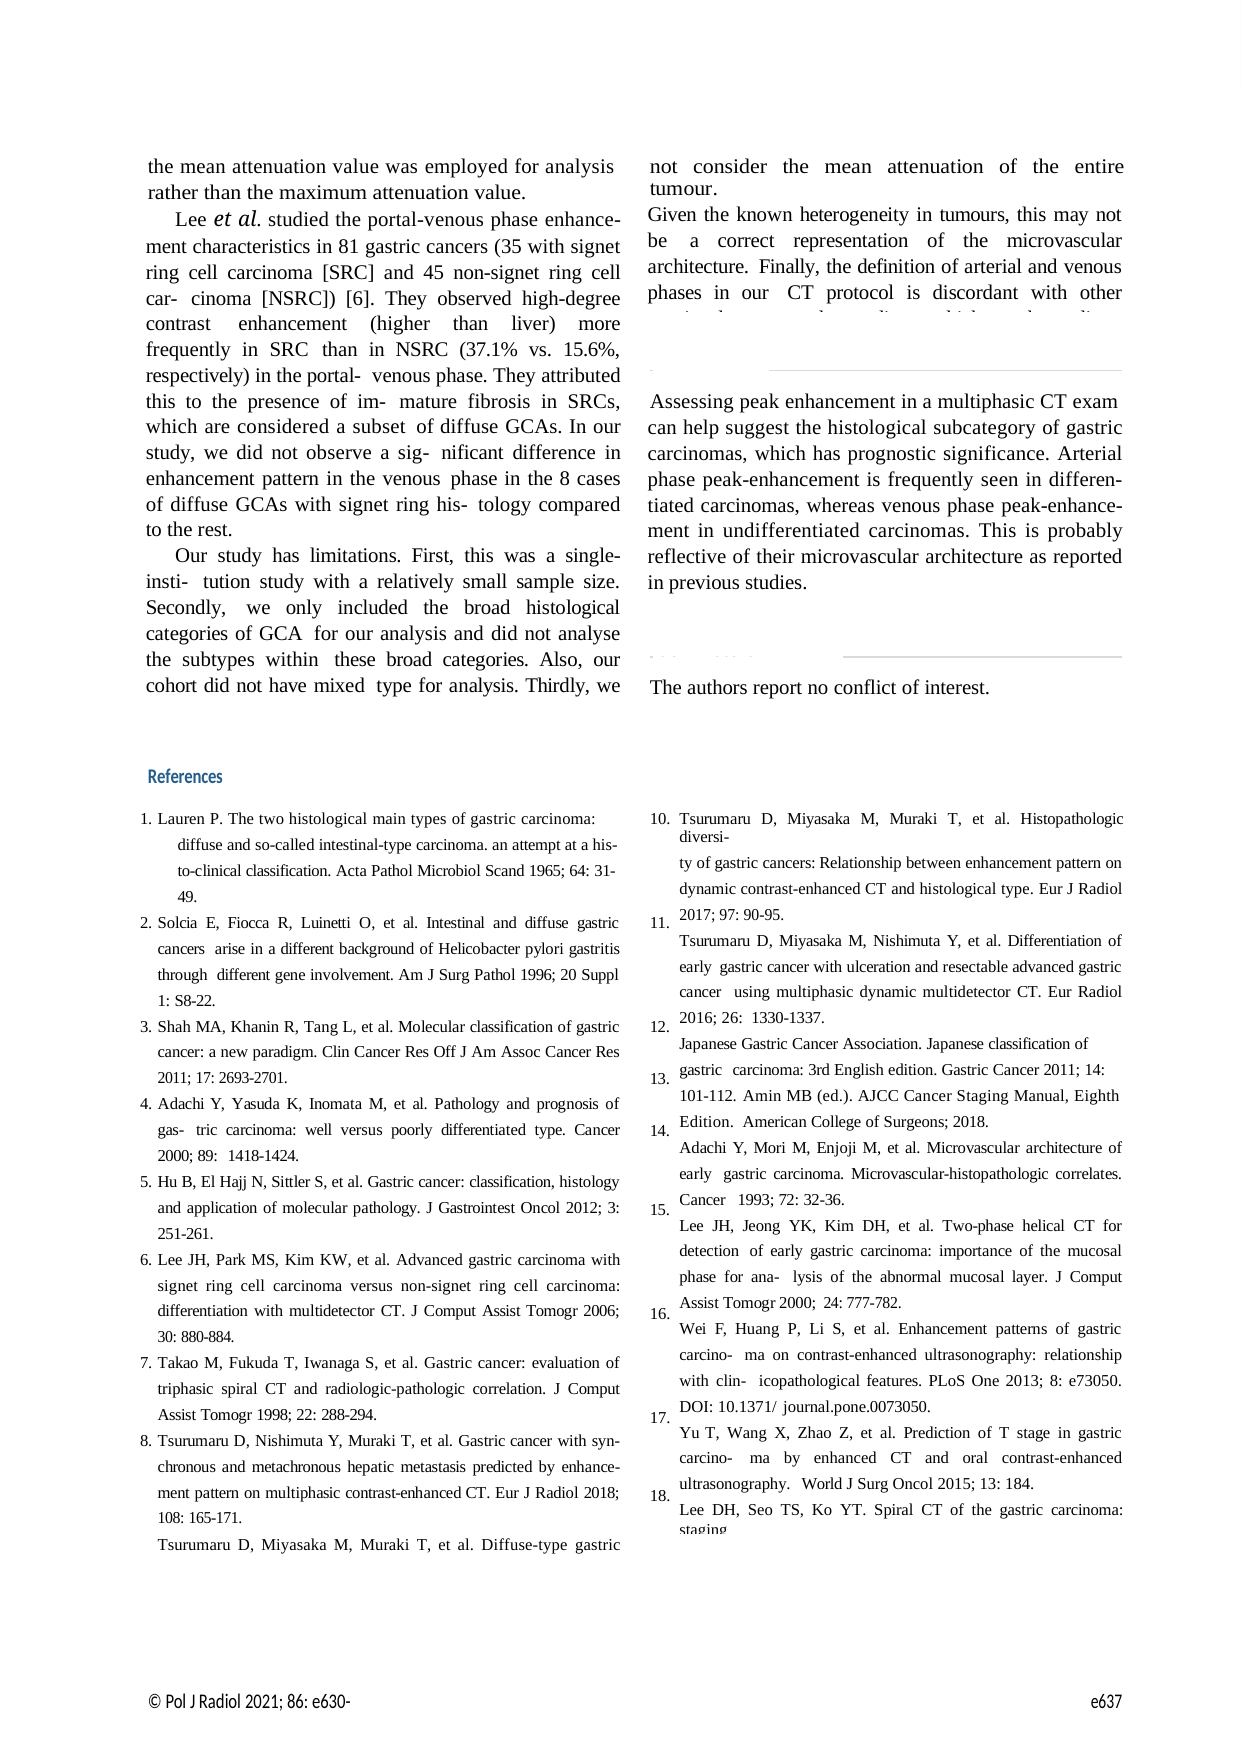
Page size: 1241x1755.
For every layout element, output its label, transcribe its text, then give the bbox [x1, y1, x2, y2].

text 13. [649, 1071, 671, 1088]
text 12. [649, 1018, 671, 1036]
list Lee JH, Park MS, Kim KW, et al. Advanced gastric carcinoma with signet ring cell carcinoma versus non-signet ring cell carcinoma: differentiation with multidetector CT. J Comput Assist Tomogr 2006; 30: 880-884. [157, 1249, 620, 1346]
text Tsurumaru D, Miyasaka M, Nishimuta Y, et al. Differentiation of early gastric cancer with ulceration and resectable advanced gastric cancer using multiphasic dynamic multidetector CT. Eur Radiol 2016; 26: 1330-1337. [679, 931, 1122, 1027]
list Hu B, El Hajj N, Sittler S, et al. Gastric cancer: classification, histology and application of molecular pathology. J Gastrointest Oncol 2012; 3: 251-261. [157, 1172, 621, 1243]
text Assessing peak enhancement in a multiphasic CT exam [649, 391, 1124, 413]
text Tsurumaru D, Miyasaka M, Muraki T, et al. Histopathologic diversi- [679, 810, 1124, 846]
text 18. [649, 1487, 671, 1505]
text 15. [649, 1201, 671, 1219]
text can help suggest the histological subcategory of gastric carcinomas, which has prognostic significance. Arterial phase peak-enhancement is frequently seen in differen- tiated carcinomas, whereas venous phase peak-enhance- ment in undifferentiated carcinomas. This is probably reflective of their microvascular architecture as reported in previous studies. [647, 415, 1122, 594]
text Our study has limitations. First, this was a single-insti- tution study with a relatively small sample size. Secondly, we only included the broad histological categories of GCA for our analysis and did not analyse the subtypes within these broad categories. Also, our cohort did not have mixed type for analysis. Thirdly, we only measured the maximum attenuation value within the tumour for analysis and did [146, 543, 621, 702]
text Yu T, Wang X, Zhao Z, et al. Prediction of T stage in gastric carcino- ma by enhanced CT and oral contrast-enhanced ultrasonography. World J Surg Oncol 2015; 13: 184. [679, 1422, 1122, 1493]
list Shah MA, Khanin R, Tang L, et al. Molecular classification of gastric cancer: a new paradigm. Clin Cancer Res Off J Am Assoc Cancer Res 2011; 17: 2693-2701. [157, 1016, 620, 1087]
list Lauren P. The two histological main types of gastric carcinoma: [157, 810, 623, 828]
text 14. [649, 1123, 671, 1141]
text © Pol J Radiol 2021; 86: e630-e637 [148, 1689, 375, 1714]
text rather than the maximum attenuation value. [148, 180, 623, 204]
text Given the known heterogeneity in tumours, this may not be a correct representation of the microvascular architecture. Finally, the definition of arterial and venous phases in our CT protocol is discordant with other previously reported studies, which makes direct comparison difficult. [647, 202, 1122, 312]
list Adachi Y, Yasuda K, Inomata M, et al. Pathology and prognosis of gas- tric carcinoma: well versus poorly differentiated type. Cancer 2000; 89: 1418-1424. [157, 1094, 620, 1165]
list Solcia E, Fiocca R, Luinetti O, et al. Intestinal and diffuse gastric cancers arise in a different background of Helicobacter pylori gastritis through different gene involvement. Am J Surg Pathol 1996; 20 Suppl 1: S8-22. [157, 913, 620, 1009]
list Tsurumaru D, Nishimuta Y, Muraki T, et al. Gastric cancer with syn- chronous and metachronous hepatic metastasis predicted by enhance- ment pattern on multiphasic contrast-enhanced CT. Eur J Radiol 2018; 108: 165-171. [157, 1431, 620, 1527]
text 10. [649, 810, 671, 828]
text the mean attenuation value was employed for analysis [148, 156, 623, 178]
text Japanese Gastric Cancer Association. Japanese classification of gastric carcinoma: 3rd English edition. Gastric Cancer 2011; 14: 101-112. Amin MB (ed.). AJCC Cancer Staging Manual, Eighth Edition. American College of Surgeons; 2018. [679, 1034, 1122, 1131]
text References [148, 764, 224, 789]
text Conclusions [656, 370, 769, 376]
text The authors report no conflict of interest. [649, 677, 993, 699]
text 11. [649, 914, 671, 932]
text diffuse and so-called intestinal-type carcinoma. an attempt at a his- to-clinical classification. Acta Pathol Microbiol Scand 1965; 64: 31-49. [177, 835, 620, 906]
text Conflicts of interest [656, 656, 843, 663]
text 16. [649, 1305, 671, 1323]
text not consider the mean attenuation of the entire tumour. [649, 156, 1124, 200]
list Tsurumaru D, Miyasaka M, Muraki T, et al. Diffuse-type gastric cancer: specific enhancement pattern on multiphasic contrast-en- [157, 1534, 621, 1560]
text e637 [1091, 1689, 1124, 1714]
text 17. [649, 1409, 671, 1427]
text ty of gastric cancers: Relationship between enhancement pattern on dynamic contrast-enhanced CT and histological type. Eur J Radiol 2017; 97: 90-95. [679, 853, 1122, 924]
text Wei F, Huang P, Li S, et al. Enhancement patterns of gastric carcino- ma on contrast-enhanced ultrasonography: relationship with clin- icopathological features. PLoS One 2013; 8: e73050. DOI: 10.1371/ journal.pone.0073050. [679, 1319, 1122, 1416]
text Lee DH, Seo TS, Ko YT. Spiral CT of the gastric carcinoma: staging [679, 1500, 1124, 1534]
text Adachi Y, Mori M, Enjoji M, et al. Microvascular architecture of early gastric carcinoma. Microvascular-histopathologic correlates. Cancer 1993; 72: 32-36. [679, 1138, 1122, 1208]
list Takao M, Fukuda T, Iwanaga S, et al. Gastric cancer: evaluation of triphasic spiral CT and radiologic-pathologic correlation. J Comput Assist Tomogr 1998; 22: 288-294. [157, 1353, 620, 1424]
text Lee JH, Jeong YK, Kim DH, et al. Two-phase helical CT for detection of early gastric carcinoma: importance of the mucosal phase for ana- lysis of the abnormal mucosal layer. J Comput Assist Tomogr 2000; 24: 777-782. [679, 1215, 1122, 1312]
text Lee et al. studied the portal-venous phase enhance- ment characteristics in 81 gastric cancers (35 with signet ring cell carcinoma [SRC] and 45 non-signet ring cell car- cinoma [NSRC]) [6]. They observed high-degree contrast enhancement (higher than liver) more frequently in SRC than in NSRC (37.1% vs. 15.6%, respectively) in the portal- venous phase. They attributed this to the presence of im- mature fibrosis in SRCs, which are considered a subset of diffuse GCAs. In our study, we did not observe a sig- nificant difference in enhancement pattern in the venous phase in the 8 cases of diffuse GCAs with signet ring his- tology compared to the rest. [146, 204, 621, 541]
